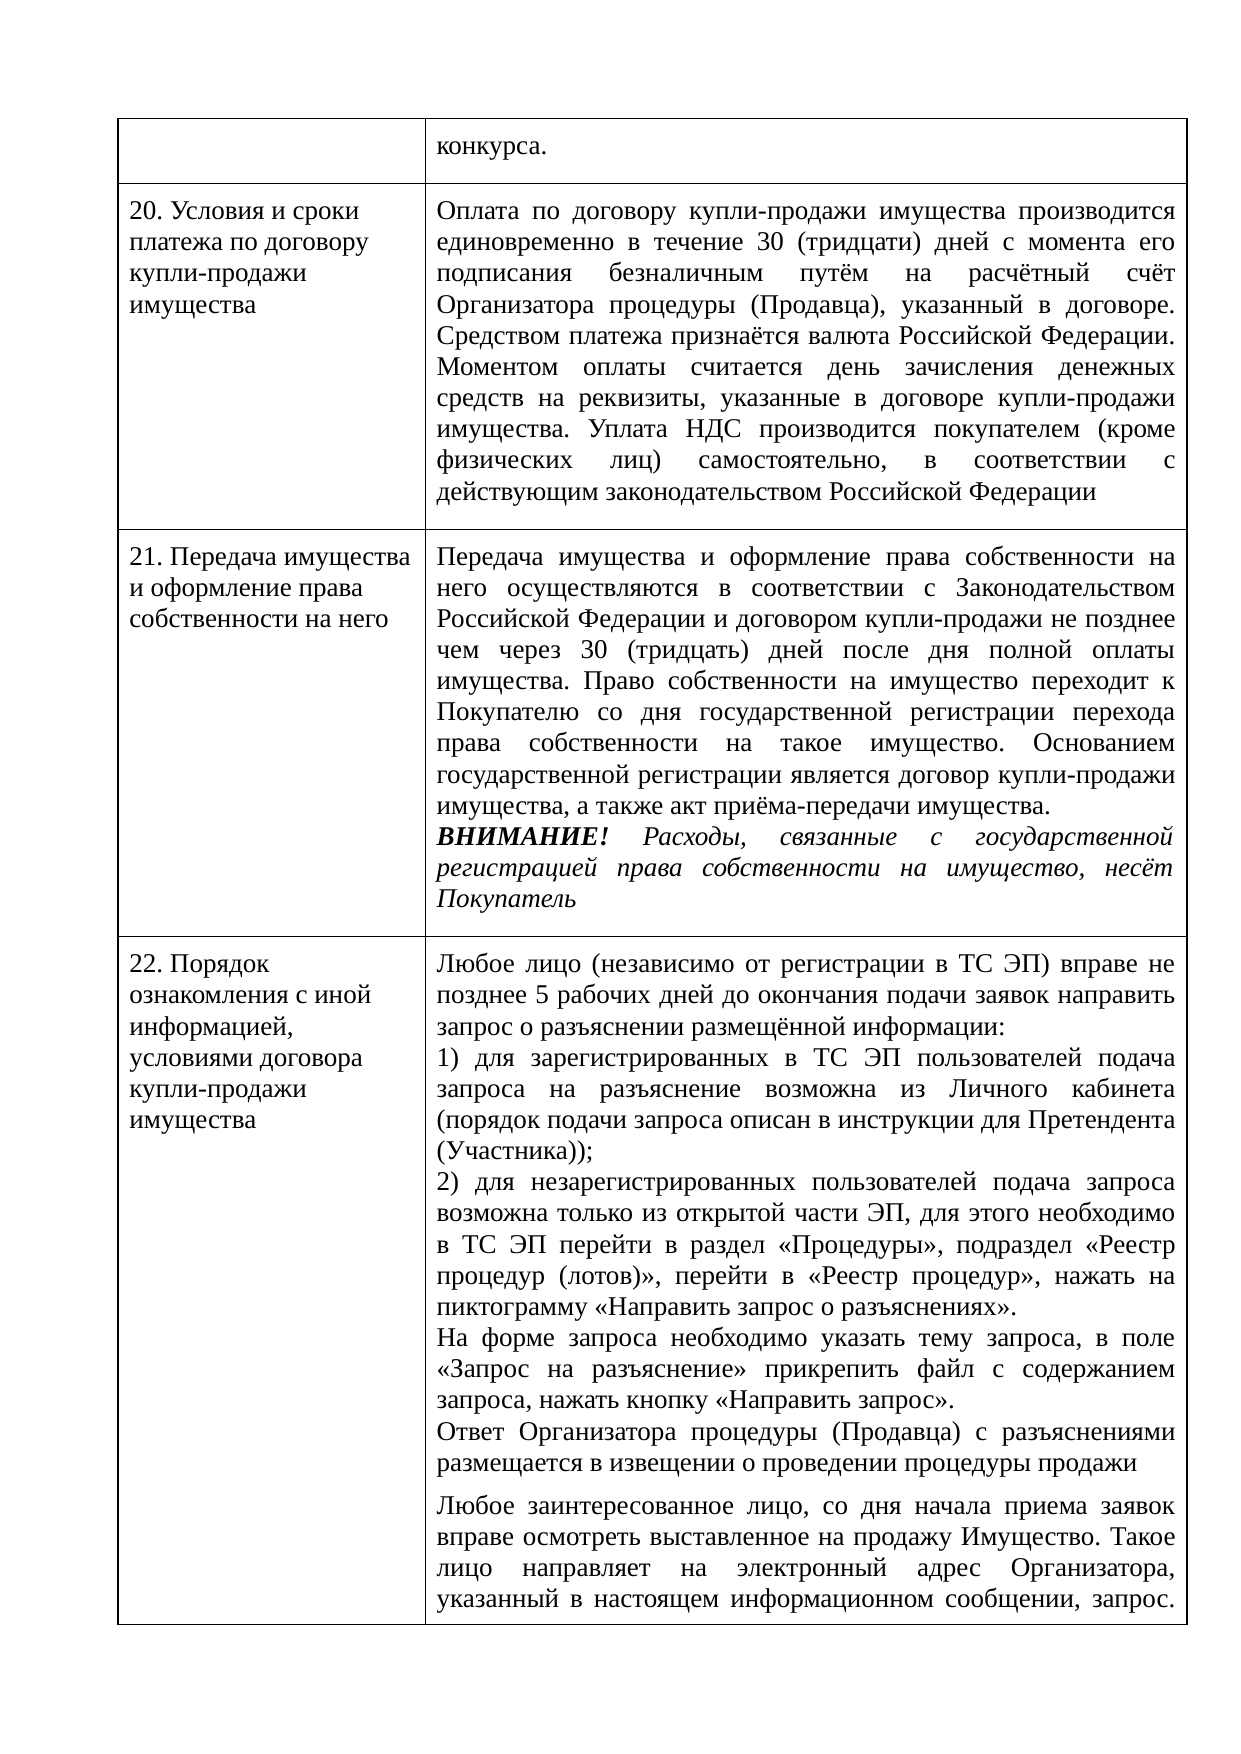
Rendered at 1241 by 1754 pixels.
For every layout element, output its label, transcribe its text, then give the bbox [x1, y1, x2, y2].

table_cell конкурса. [426, 119, 1186, 183]
table_cell Любое лицо (независимо от регистрации в ТС ЭП) вправе не позднее 5 рабочих дней до окончания подачи заявок направить запрос о разъяснении размещённой информации: 1) для зарегистрированных в ТС ЭП пользователей подача запроса на разъяснение возможна из Личного кабинета (порядок подачи запроса описан в инструкции для Претендента (Участника)); 2) для незарегистрированных пользователей подача запроса возможна только из открытой части ЭП, для этого необходимо в ТС ЭП перейти в раздел «Процедуры», подраздел «Реестр процедур (лотов)», перейти в «Реестр процедур», нажать на пиктограмму «Направить запрос о разъяснениях». На форме запроса необходимо указать тему запроса, в поле «Запрос на разъяснение» прикрепить файл с содержанием запроса, нажать кнопку «Направить запрос». Ответ Организатора процедуры (Продавца) с разъяснениями размещается в извещении о проведении процедуры продажи Любое заинтересованное лицо, со дня начала приема заявок вправе осмотреть выставленное на продажу Имущество. Такое лицо направляет на электронный адрес Организатора, указанный в настоящем информационном сообщении, запрос. [426, 937, 1186, 1624]
table_cell 21. Передача имущества и оформление права собственности на него [119, 530, 425, 936]
table_cell Передача имущества и оформление права собственности на него осуществляются в соответствии с Законодательством Российской Федерации и договором купли-продажи не позднее чем через 30 (тридцать) дней после дня полной оплаты имущества. Право собственности на имущество переходит к Покупателю со дня государственной регистрации перехода права собственности на такое имущество. Основанием государственной регистрации является договор купли-продажи имущества, а также акт приёма-передачи имущества. ВНИМАНИЕ! Расходы, связанные с государственной регистрацией права собственности на имущество, несёт Покупатель [426, 530, 1186, 936]
table_cell [119, 119, 425, 183]
table_cell 22. Порядок ознакомления с иной информацией, условиями договора купли-продажи имущества [119, 937, 425, 1624]
table_cell Оплата по договору купли-продажи имущества производится единовременно в течение 30 (тридцати) дней с момента его подписания безналичным путём на расчётный счёт Организатора процедуры (Продавца), указанный в договоре. Средством платежа признаётся валюта Российской Федерации. Моментом оплаты считается день зачисления денежных средств на реквизиты, указанные в договоре купли-продажи имущества. Уплата НДС производится покупателем (кроме физических лиц) самостоятельно, в соответствии с действующим законодательством Российской Федерации [426, 184, 1186, 529]
table_cell 20. Условия и сроки платежа по договору купли-продажи имущества [119, 184, 425, 529]
